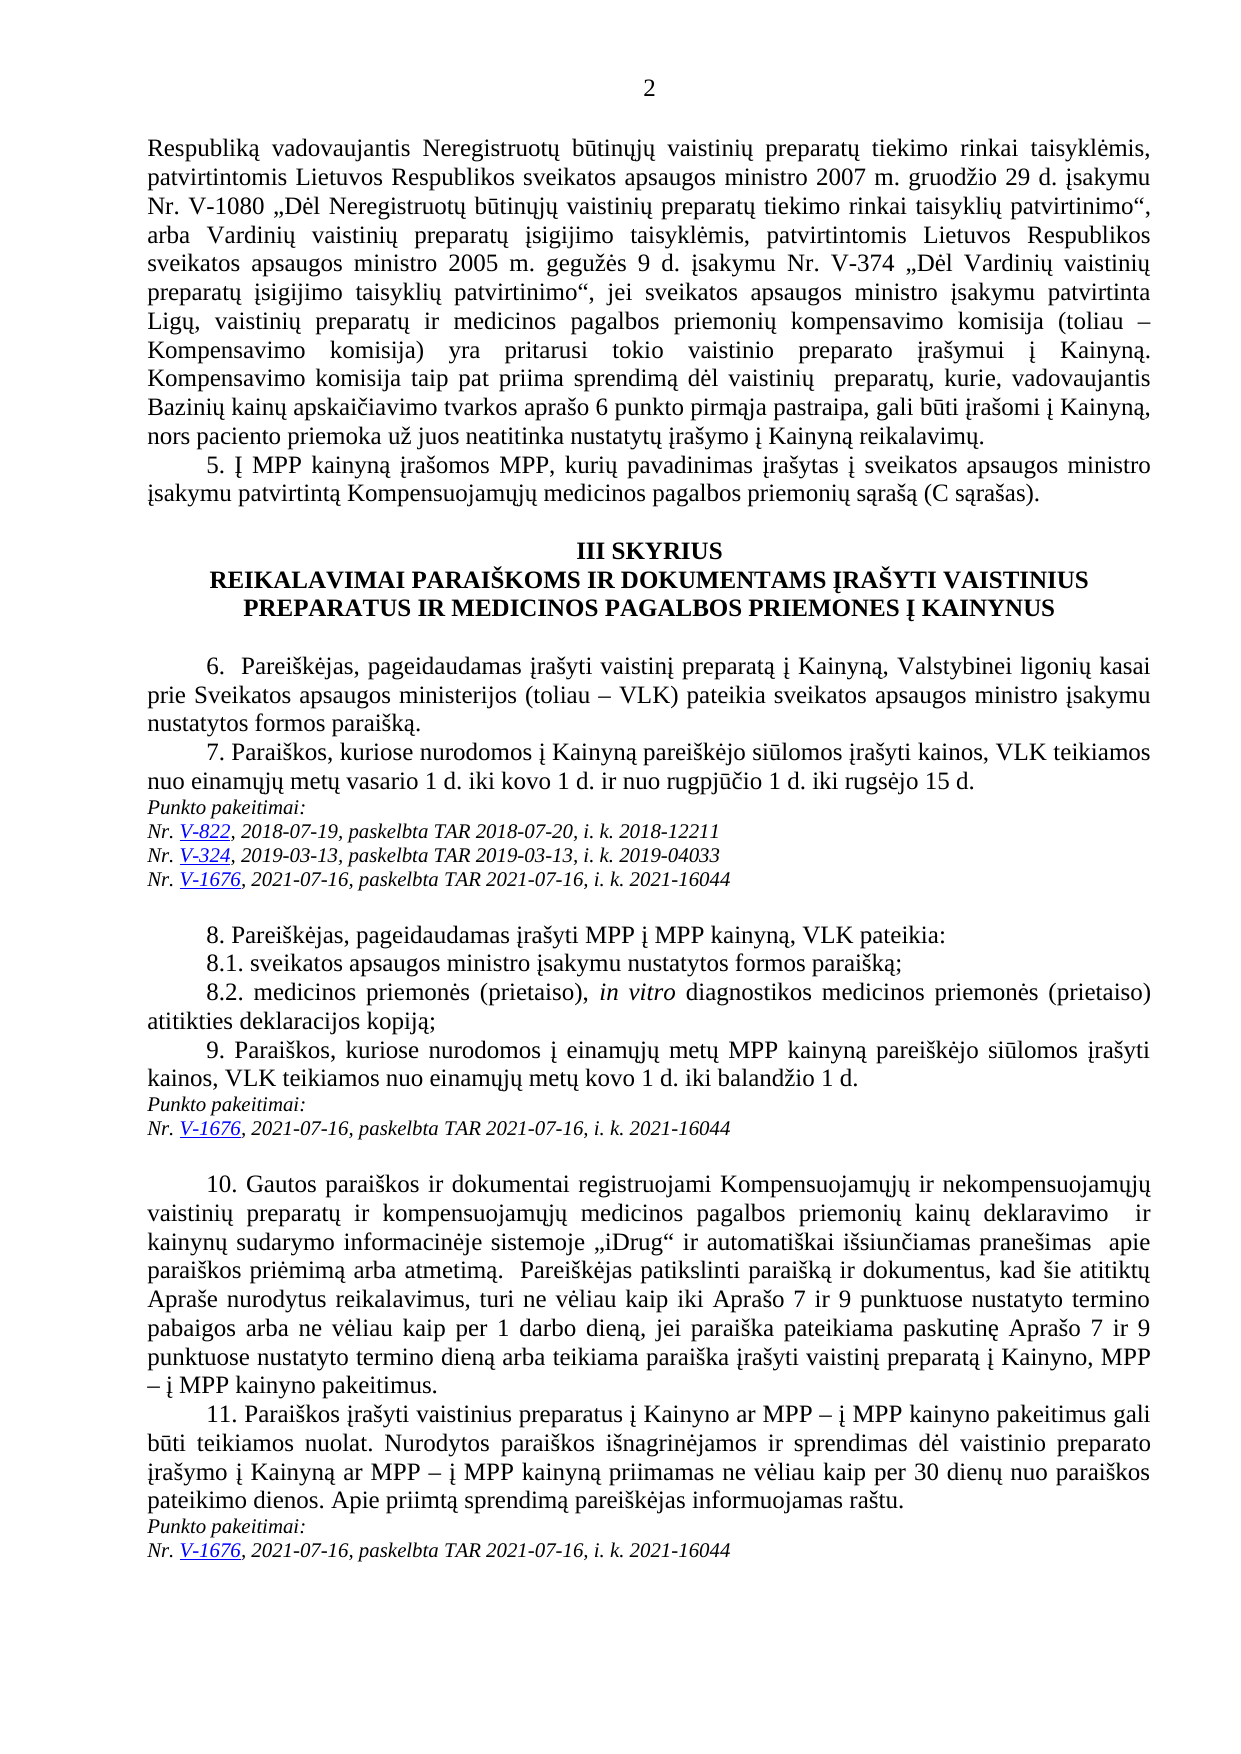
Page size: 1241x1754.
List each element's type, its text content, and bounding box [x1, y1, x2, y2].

text Punkto pakeitimai: [147, 795, 1152, 819]
text 8. Pareiškėjas, pageidaudamas įrašyti MPP į MPP kainyną, VLK pateikia: [147, 920, 1152, 948]
text Punkto pakeitimai: [147, 1092, 1152, 1116]
text 5. Į MPP kainyną įrašomos MPP, kurių pavadinimas įrašytas į sveikatos apsaugos ministro įsakymu patvirtintą Kompensuojamųjų medicinos pagalbos priemonių sąrašą (C sąrašas). [147, 450, 1152, 507]
text 10. Gautos paraiškos ir dokumentai registruojami Kompensuojamųjų ir nekompensuojamųjų vaistinių preparatų ir kompensuojamųjų medicinos pagalbos priemonių kainų deklaravimo ir kainynų sudarymo informacinėje sistemoje „iDrug“ ir automatiškai išsiunčiamas pranešimas apie paraiškos priėmimą arba atmetimą. Pareiškėjas patikslinti paraišką ir dokumentus, kad šie atitiktų Apraše nurodytus reikalavimus, turi ne vėliau kaip iki Aprašo 7 ir 9 punktuose nustatyto termino pabaigos arba ne vėliau kaip per 1 darbo dieną, jei paraiška pateikiama paskutinę Aprašo 7 ir 9 punktuose nustatyto termino dieną arba teikiama paraiška įrašyti vaistinį preparatą į Kainyno, MPP – į MPP kainyno pakeitimus. [147, 1169, 1152, 1399]
text Nr. V-1676, 2021-07-16, paskelbta TAR 2021-07-16, i. k. 2021-16044 [147, 1116, 1152, 1140]
text 8.2. medicinos priemonės (prietaiso), in vitro diagnostikos medicinos priemonės (prietaiso) atitikties deklaracijos kopiją; [147, 977, 1152, 1035]
text 7. Paraiškos, kuriose nurodomos į Kainyną pareiškėjo siūlomos įrašyti kainos, VLK teikiamos nuo einamųjų metų vasario 1 d. iki kovo 1 d. ir nuo rugpjūčio 1 d. iki rugsėjo 15 d. [147, 737, 1152, 795]
text 9. Paraiškos, kuriose nurodomos į einamųjų metų MPP kainyną pareiškėjo siūlomos įrašyti kainos, VLK teikiamos nuo einamųjų metų kovo 1 d. iki balandžio 1 d. [147, 1035, 1152, 1092]
text Nr. V-324, 2019-03-13, paskelbta TAR 2019-03-13, i. k. 2019-04033 [147, 843, 1152, 867]
text 8.1. sveikatos apsaugos ministro įsakymu nustatytos formos paraišką; [147, 948, 1152, 977]
text Respubliką vadovaujantis Neregistruotų būtinųjų vaistinių preparatų tiekimo rinkai taisyklėmis, patvirtintomis Lietuvos Respublikos sveikatos apsaugos ministro 2007 m. gruodžio 29 d. įsakymu Nr. V-1080 „Dėl Neregistruotų būtinųjų vaistinių preparatų tiekimo rinkai taisyklių patvirtinimo“, arba Vardinių vaistinių preparatų įsigijimo taisyklėmis, patvirtintomis Lietuvos Respublikos sveikatos apsaugos ministro 2005 m. gegužės 9 d. įsakymu Nr. V-374 „Dėl Vardinių vaistinių preparatų įsigijimo taisyklių patvirtinimo“, jei sveikatos apsaugos ministro įsakymu patvirtinta Ligų, vaistinių preparatų ir medicinos pagalbos priemonių kompensavimo komisija (toliau – Kompensavimo komisija) yra pritarusi tokio vaistinio preparato įrašymui į Kainyną. Kompensavimo komisija taip pat priima sprendimą dėl vaistinių preparatų, kurie, vadovaujantis Bazinių kainų apskaičiavimo tvarkos aprašo 6 punkto pirmąja pastraipa, gali būti įrašomi į Kainyną, nors paciento priemoka už juos neatitinka nustatytų įrašymo į Kainyną reikalavimų. [147, 133, 1152, 450]
text Nr. V-822, 2018-07-19, paskelbta TAR 2018-07-20, i. k. 2018-12211 [147, 819, 1152, 843]
text III SKYRIUS [147, 536, 1152, 565]
text REIKALAVIMAI PARAIŠKOMS IR DOKUMENTAMS ĮRAŠYTI VAISTINIUS PREPARATUS IR MEDICINOS PAGALBOS PRIEMONES Į KAINYNUS [147, 565, 1152, 622]
text Nr. V-1676, 2021-07-16, paskelbta TAR 2021-07-16, i. k. 2021-16044 [147, 1538, 1152, 1562]
text Punkto pakeitimai: [147, 1514, 1152, 1538]
text 6. Pareiškėjas, pageidaudamas įrašyti vaistinį preparatą į Kainyną, Valstybinei ligonių kasai prie Sveikatos apsaugos ministerijos (toliau – VLK) pateikia sveikatos apsaugos ministro įsakymu nustatytos formos paraišką. [147, 651, 1152, 737]
text 11. Paraiškos įrašyti vaistinius preparatus į Kainyno ar MPP – į MPP kainyno pakeitimus gali būti teikiamos nuolat. Nurodytos paraiškos išnagrinėjamos ir sprendimas dėl vaistinio preparato įrašymo į Kainyną ar MPP – į MPP kainyną priimamas ne vėliau kaip per 30 dienų nuo paraiškos pateikimo dienos. Apie priimtą sprendimą pareiškėjas informuojamas raštu. [147, 1399, 1152, 1514]
text Nr. V-1676, 2021-07-16, paskelbta TAR 2021-07-16, i. k. 2021-16044 [147, 867, 1152, 891]
